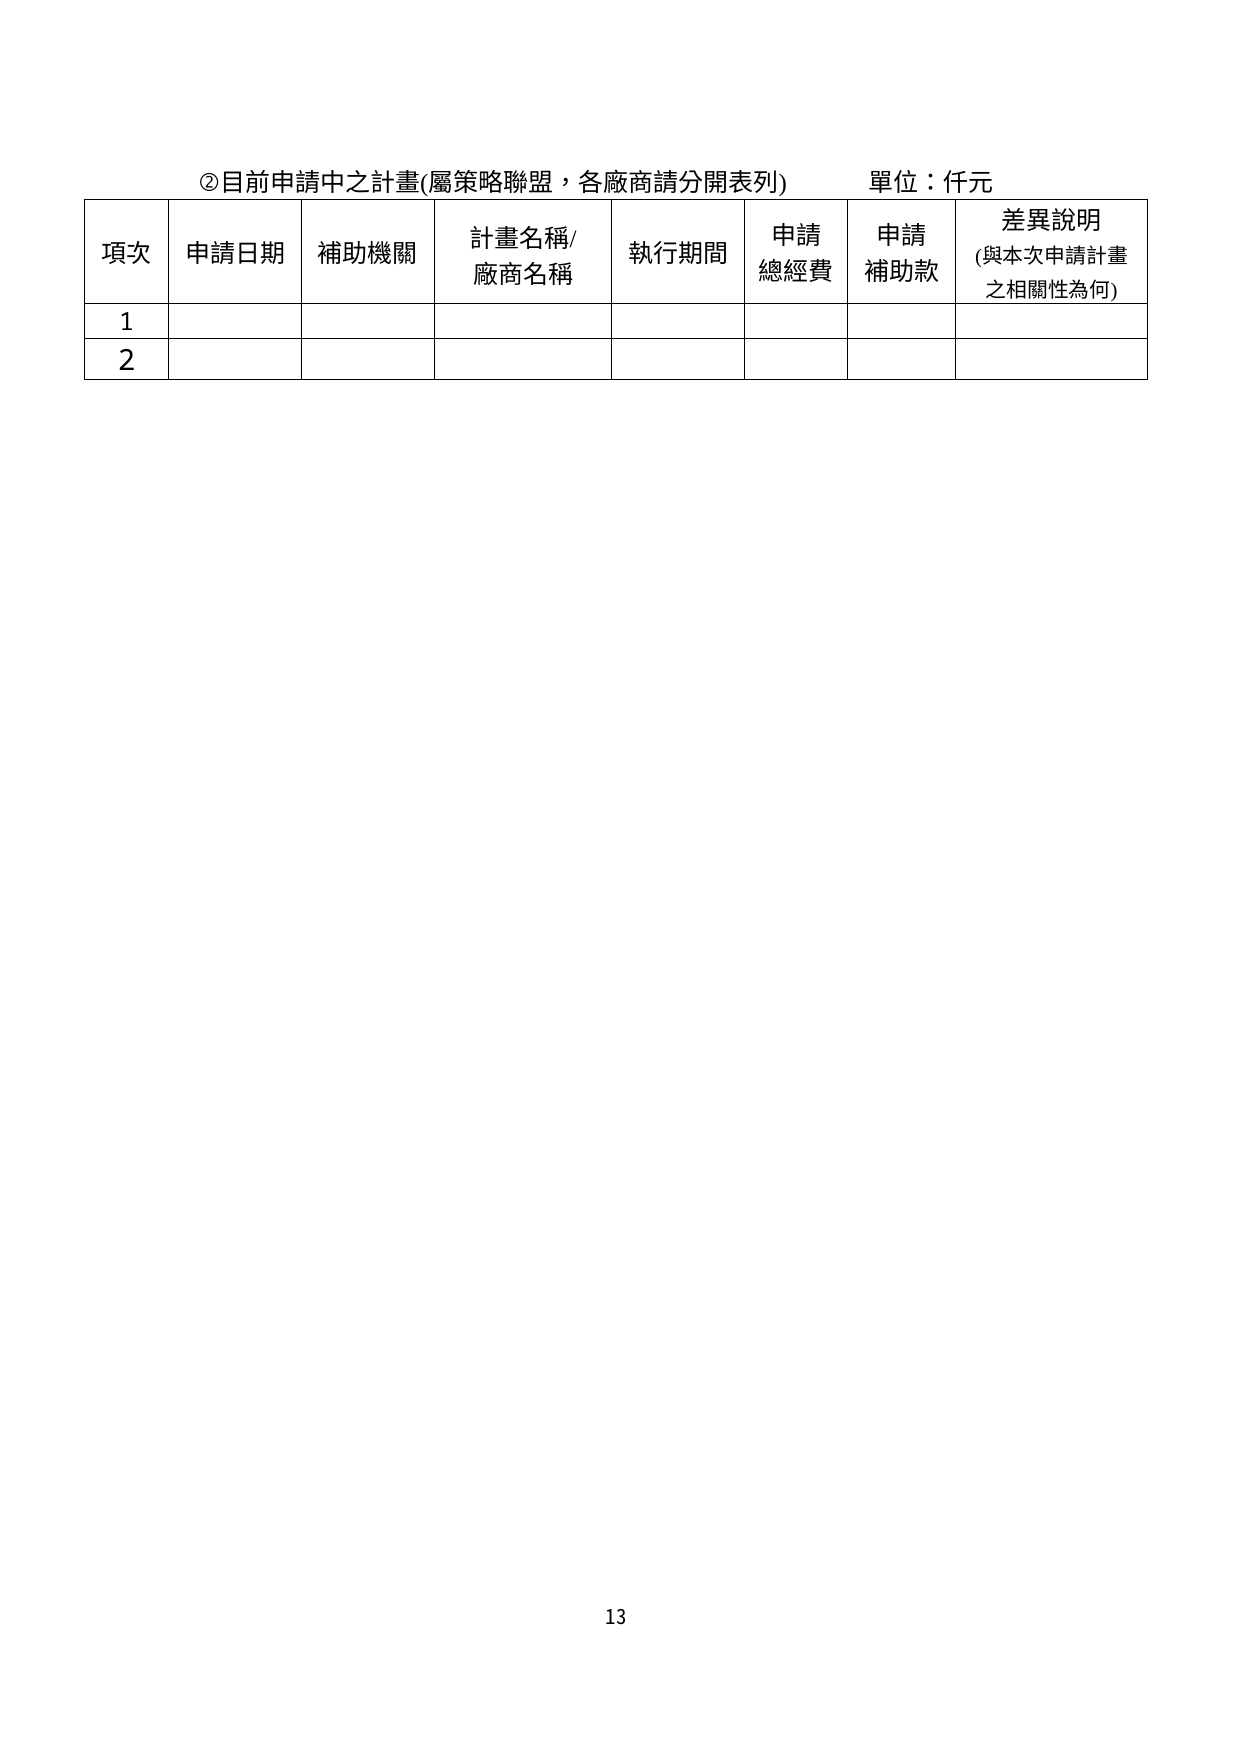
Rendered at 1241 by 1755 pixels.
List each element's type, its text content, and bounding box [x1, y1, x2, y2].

table_cell [302, 304, 434, 338]
table_cell [612, 304, 744, 338]
table_header 補助機關 [302, 200, 434, 303]
table_header 差異說明 (與本次申請計畫之相關性為何) [956, 200, 1147, 303]
table_cell [848, 304, 955, 338]
table_header 項次 [85, 200, 168, 303]
table_header 申請 補助款 [848, 200, 955, 303]
table_cell [848, 339, 955, 379]
table_cell 1 [85, 304, 168, 338]
table_cell [302, 339, 434, 379]
table_header 申請 總經費 [745, 200, 847, 303]
table_cell [745, 339, 847, 379]
table_header 執行期間 [612, 200, 744, 303]
table_cell [169, 339, 301, 379]
table_cell [612, 339, 744, 379]
table_cell [435, 304, 611, 338]
table_cell [956, 339, 1147, 379]
table_cell [169, 304, 301, 338]
table_header 申請日期 [169, 200, 301, 303]
table_cell [435, 339, 611, 379]
table_cell 2 [85, 339, 168, 379]
table_cell [956, 304, 1147, 338]
table_cell [745, 304, 847, 338]
table_header 計畫名稱/ 廠商名稱 [435, 200, 611, 303]
text 目前申請中之計畫(屬策略聯盟，各廠商請分開表列) 單位：仟元 [124, 157, 1107, 199]
